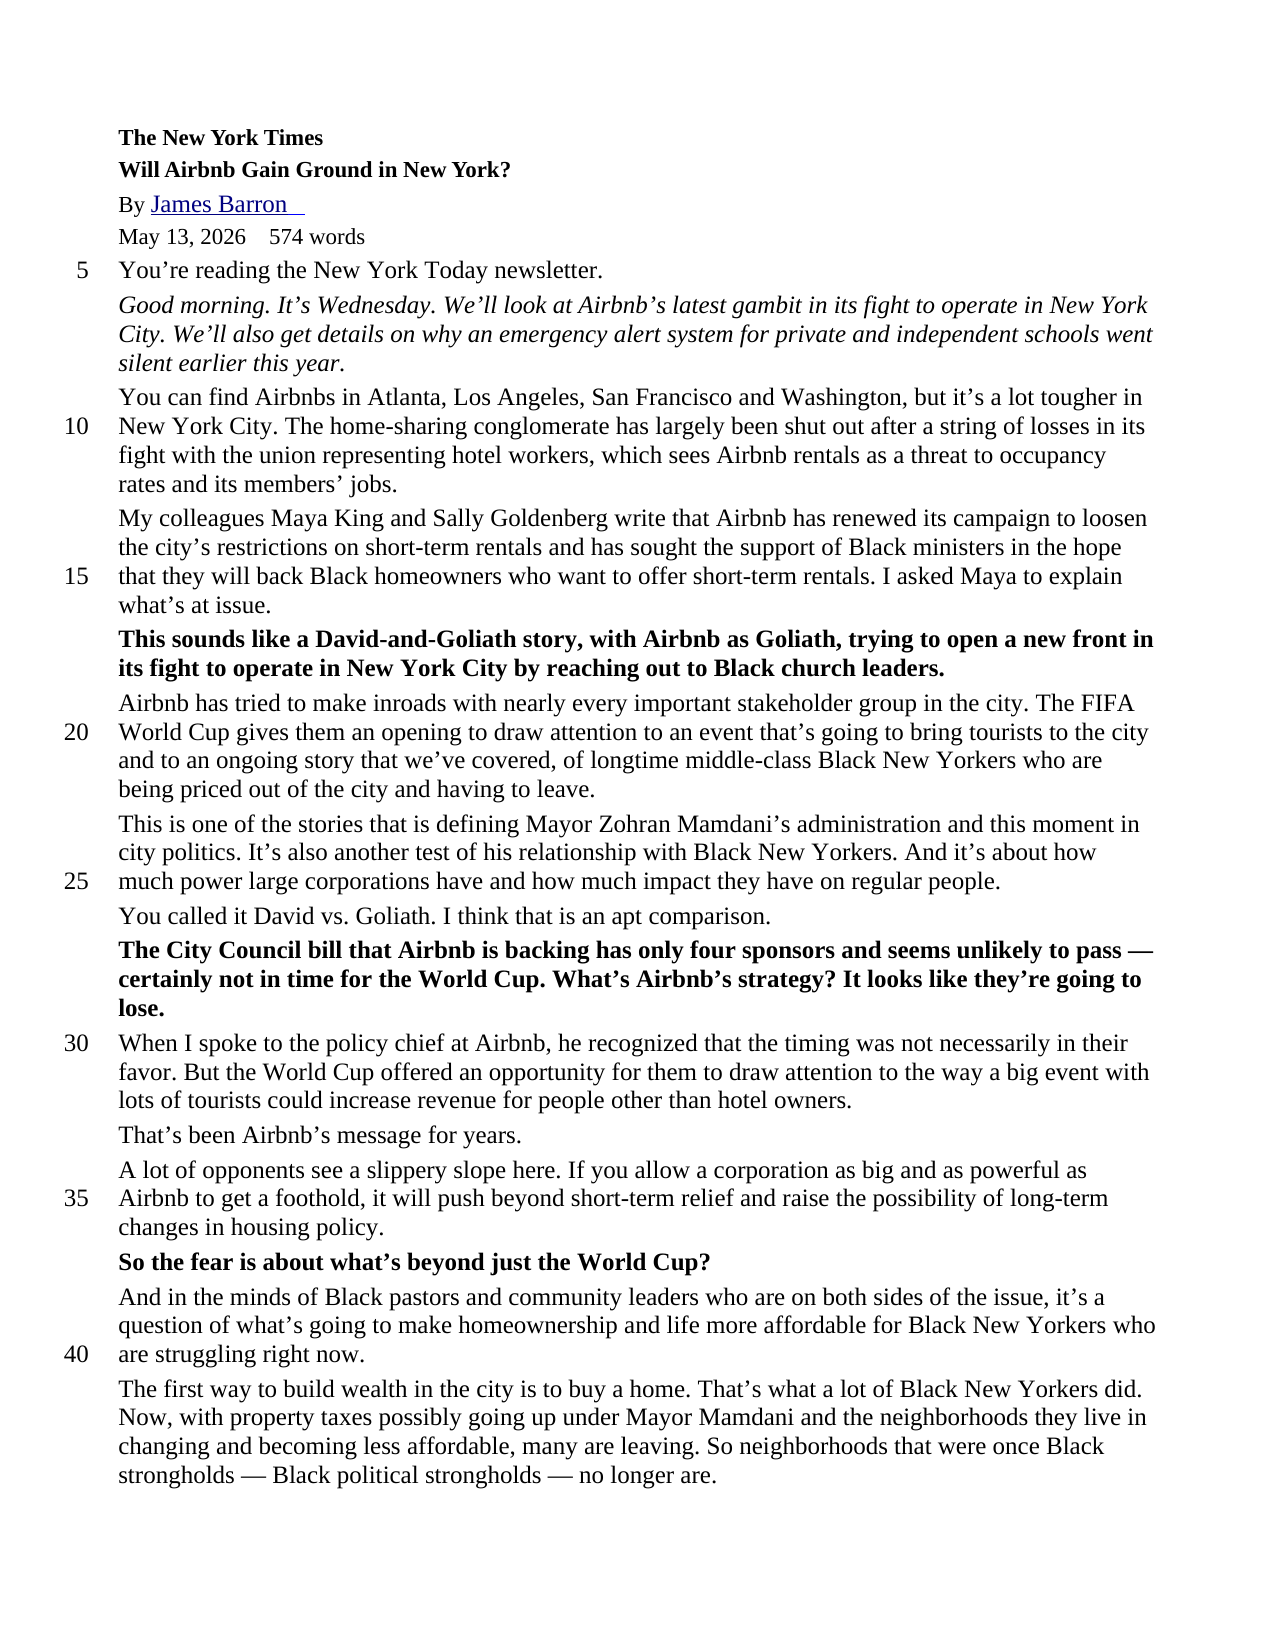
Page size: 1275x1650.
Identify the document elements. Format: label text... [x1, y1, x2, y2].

text This is one of the stories that is defining Mayor Zohran Mamdani’s administration and this moment in city politics. It’s also another test of his relationship with Black New Yorkers. And it’s about how much power large corporations have and how much impact they have on regular people. [118, 809, 1157, 895]
subtitle The New York Times [118, 124, 1157, 150]
text You’re reading the New York Today newsletter. [118, 256, 1157, 284]
text The City Council bill that Airbnb is backing has only four sponsors and seems unlikely to pass — certainly not in time for the World Cup. What’s Airbnb’s strategy? It looks like they’re going to lose. [118, 936, 1157, 1022]
text May 13, 2026 574 words [118, 223, 1157, 250]
text Good morning. It’s Wednesday. We’ll look at Airbnb’s latest gambit in its fight to operate in New York City. We’ll also get details on why an emergency alert system for private and independent schools went silent earlier this year. [118, 290, 1157, 377]
text You called it David vs. Goliath. I think that is an apt comparison. [118, 901, 1157, 930]
text That’s been Airbnb’s message for years. [118, 1120, 1157, 1149]
text And in the minds of Black pastors and community leaders who are on both sides of the issue, it’s a question of what’s going to make homeownership and life more affordable for Black New Yorkers who are struggling right now. [118, 1282, 1157, 1368]
text So the fear is about what’s beyond just the World Cup? [118, 1247, 1157, 1276]
text When I spoke to the policy chief at Airbnb, he recognized that the timing was not necessarily in their favor. But the World Cup offered an opportunity for them to draw attention to the way a big event with lots of tourists could increase revenue for people other than hotel owners. [118, 1028, 1157, 1114]
text By James Barron [118, 189, 1157, 217]
text You can find Airbnbs in Atlanta, Los Angeles, San Francisco and Washington, but it’s a lot tougher in New York City. The home-sharing conglomerate has largely been shut out after a string of losses in its fight with the union representing hotel workers, which sees Airbnb rentals as a threat to occupancy rates and its members’ jobs. [118, 382, 1157, 497]
subtitle Will Airbnb Gain Ground in New York? [118, 156, 1157, 183]
text Airbnb has tried to make inroads with nearly every important stakeholder group in the city. The FIFA World Cup gives them an opening to draw attention to an event that’s going to bring tourists to the city and to an ongoing story that we’ve covered, of longtime middle-class Black New Yorkers who are being priced out of the city and having to leave. [118, 688, 1157, 803]
text My colleagues Maya King and Sally Goldenberg write that Airbnb has renewed its campaign to loosen the city’s restrictions on short-term rentals and has sought the support of Black ministers in the hope that they will back Black homeowners who want to offer short-term rentals. I asked Maya to explain what’s at issue. [118, 503, 1157, 618]
text A lot of opponents see a slippery slope here. If you allow a corporation as big and as powerful as Airbnb to get a foothold, it will push beyond short-term relief and raise the possibility of long-term changes in housing policy. [118, 1155, 1157, 1241]
text The first way to build wealth in the city is to buy a home. That’s what a lot of Black New Yorkers did. Now, with property taxes possibly going up under Mayor Mamdani and the neighborhoods they live in changing and becoming less affordable, many are leaving. So neighborhoods that were once Black strongholds — Black political strongholds — no longer are. [118, 1374, 1157, 1489]
text This sounds like a David-and-Goliath story, with Airbnb as Goliath, trying to open a new front in its fight to operate in New York City by reaching out to Black church leaders. [118, 624, 1157, 682]
